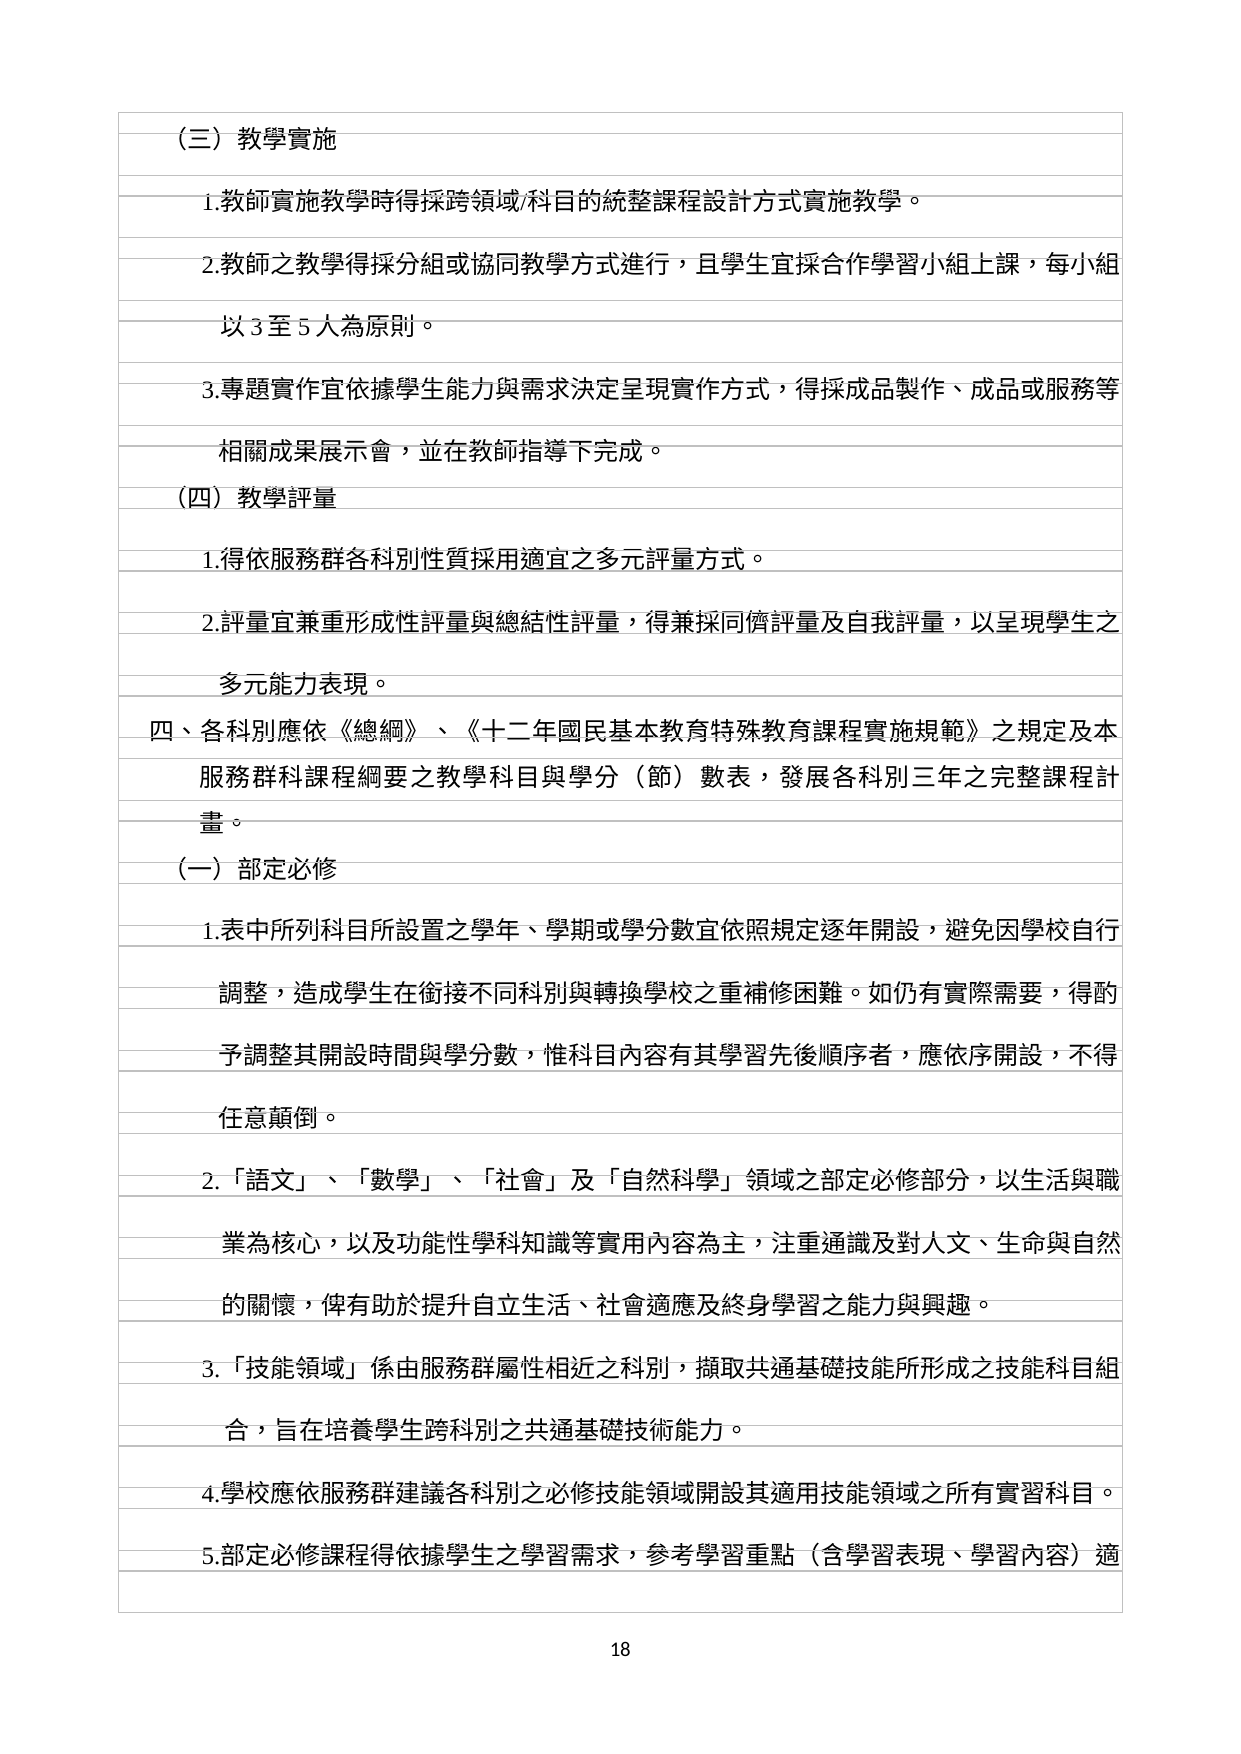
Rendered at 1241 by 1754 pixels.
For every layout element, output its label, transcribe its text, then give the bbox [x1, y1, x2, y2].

text （四）教學評量 [210, 488, 218, 508]
text 四、各科別應依《總綱》、《十二年國民基本教育特殊教育課程實施規範》之規定及本服務群科課程綱要之教學科目與學分（節）數表，發展各科別三年之完整課程計畫。 [149, 822, 1122, 841]
text （四）教學評量 [305, 488, 1122, 508]
text 1.得依服務群各科別性質採用適宜之多元評量方式。 [705, 551, 739, 570]
text 2.評量宜兼重形成性評量與總結性評量，得兼採同儕評量及自我評量，以呈現學生之多元能力表現。 [238, 613, 304, 633]
text 2.「語文」、「數學」、「社會」及「自然科學」領域之部定必修部分，以生活與職業為核心，以及功能性學科知識等實用內容為主，注重通識及對人文、生命與自然的關懷，俾有助於提升自立生活、社會適應及終身學習之能力與興趣。 [201, 1301, 1122, 1320]
text 4.學校應依服務群建議各科別之必修技能領域開設其適用技能領域之所有實習科目。 [201, 1450, 1122, 1487]
text （四）教學評量 [181, 488, 189, 508]
text 3.專題實作宜依據學生能力與需求決定呈現實作方式，得採成品製作、成品或服務等相關成果展示會，並在教師指導下完成。 [201, 447, 1122, 471]
text 2.「語文」、「數學」、「社會」及「自然科學」領域之部定必修部分，以生活與職業為核心，以及功能性學科知識等實用內容為主，注重通識及對人文、生命與自然的關懷，俾有助於提升自立生活、社會適應及終身學習之能力與興趣。 [201, 1197, 1122, 1237]
text [162, 841, 1122, 862]
text 2.「語文」、「數學」、「社會」及「自然科學」領域之部定必修部分，以生活與職業為核心，以及功能性學科知識等實用內容為主，注重通識及對人文、生命與自然的關懷，俾有助於提升自立生活、社會適應及終身學習之能力與興趣。 [201, 1238, 1122, 1258]
text 2.「語文」、「數學」、「社會」及「自然科學」領域之部定必修部分，以生活與職業為核心，以及功能性學科知識等實用內容為主，注重通識及對人文、生命與自然的關懷，俾有助於提升自立生活、社會適應及終身學習之能力與興趣。 [201, 1176, 1122, 1195]
text 2.教師之教學得採分組或協同教學方式進行，且學生宜採合作學習小組上課，每小組以3至5人為原則。 [201, 221, 1122, 237]
text 1.表中所列科目所設置之學年、學期或學分數宜依照規定逐年開設，避免因學校自行調整，造成學生在銜接不同科別與轉換學校之重補修困難。如仍有實際需要，得酌予調整其開設時間與學分數，惟科目內容有其學習先後順序者，應依序開設，不得任意顛倒。 [201, 947, 1122, 987]
text （四）教學評量 [162, 488, 183, 508]
text 1.表中所列科目所設置之學年、學期或學分數宜依照規定逐年開設，避免因學校自行調整，造成學生在銜接不同科別與轉換學校之重補修困難。如仍有實際需要，得酌予調整其開設時間與學分數，惟科目內容有其學習先後順序者，應依序開設，不得任意顛倒。 [201, 887, 1122, 925]
text 1.得依服務群各科別性質採用適宜之多元評量方式。 [516, 551, 661, 570]
text 5.部定必修課程得依據學生之學習需求，參考學習重點（含學習表現、學習內容）適性調整，設計符合學生能力的課程內容。 [201, 1512, 1122, 1550]
text 1.表中所列科目所設置之學年、學期或學分數宜依照規定逐年開設，避免因學校自行調整，造成學生在銜接不同科別與轉換學校之重補修困難。如仍有實際需要，得酌予調整其開設時間與學分數，惟科目內容有其學習先後順序者，應依序開設，不得任意顛倒。 [201, 1113, 1122, 1133]
text 1.表中所列科目所設置之學年、學期或學分數宜依照規定逐年開設，避免因學校自行調整，造成學生在銜接不同科別與轉換學校之重補修困難。如仍有實際需要，得酌予調整其開設時間與學分數，惟科目內容有其學習先後順序者，應依序開設，不得任意顛倒。 [201, 988, 1122, 1008]
text 2.評量宜兼重形成性評量與總結性評量，得兼採同儕評量及自我評量，以呈現學生之多元能力表現。 [201, 634, 1122, 675]
text （四）教學評量 [216, 488, 245, 508]
text 3.專題實作宜依據學生能力與需求決定呈現實作方式，得採成品製作、成品或服務等相關成果展示會，並在教師指導下完成。 [201, 426, 1122, 445]
text 3.專題實作宜依據學生能力與需求決定呈現實作方式，得採成品製作、成品或服務等相關成果展示會，並在教師指導下完成。 [201, 384, 1122, 425]
text 1.表中所列科目所設置之學年、學期或學分數宜依照規定逐年開設，避免因學校自行調整，造成學生在銜接不同科別與轉換學校之重補修困難。如仍有實際需要，得酌予調整其開設時間與學分數，惟科目內容有其學習先後順序者，應依序開設，不得任意顛倒。 [201, 1009, 1122, 1050]
text 2.評量宜兼重形成性評量與總結性評量，得兼採同儕評量及自我評量，以呈現學生之多元能力表現。 [988, 613, 1033, 633]
text 2.評量宜兼重形成性評量與總結性評量，得兼採同儕評量及自我評量，以呈現學生之多元能力表現。 [201, 579, 1122, 612]
text 2.評量宜兼重形成性評量與總結性評量，得兼採同儕評量及自我評量，以呈現學生之多元能力表現。 [474, 613, 549, 633]
text （四）教學評量 [254, 488, 303, 508]
text [162, 113, 1122, 133]
text 2.評量宜兼重形成性評量與總結性評量，得兼採同儕評量及自我評量，以呈現學生之多元能力表現。 [362, 676, 1122, 695]
text 2.評量宜兼重形成性評量與總結性評量，得兼採同儕評量及自我評量，以呈現學生之多元能力表現。 [588, 613, 679, 633]
text 1.得依服務群各科別性質採用適宜之多元評量方式。 [201, 516, 1122, 550]
text 2.評量宜兼重形成性評量與總結性評量，得兼採同儕評量及自我評量，以呈現學生之多元能力表現。 [788, 613, 834, 633]
text 2.教師之教學得採分組或協同教學方式進行，且學生宜採合作學習小組上課，每小組以3至5人為原則。 [201, 322, 1122, 346]
text 4.學校應依服務群建議各科別之必修技能領域開設其適用技能領域之所有實習科目。 [201, 1488, 1122, 1508]
text 3.「技能領域」係由服務群屬性相近之科別，擷取共通基礎技能所形成之技能科目組合，旨在培養學生跨科別之共通基礎技術能力。 [201, 1384, 1122, 1425]
text 1.得依服務群各科別性質採用適宜之多元評量方式。 [663, 551, 703, 570]
text 1.得依服務群各科別性質採用適宜之多元評量方式。 [736, 551, 1122, 570]
text （四）教學評量 [162, 471, 1122, 487]
text 1.得依服務群各科別性質採用適宜之多元評量方式。 [201, 551, 250, 570]
text 3.「技能領域」係由服務群屬性相近之科別，擷取共通基礎技能所形成之技能科目組合，旨在培養學生跨科別之共通基礎技術能力。 [201, 1426, 1122, 1445]
text 3.「技能領域」係由服務群屬性相近之科別，擷取共通基礎技能所形成之技能科目組合，旨在培養學生跨科別之共通基礎技術能力。 [201, 1325, 1122, 1362]
text 2.評量宜兼重形成性評量與總結性評量，得兼採同儕評量及自我評量，以呈現學生之多元能力表現。 [201, 676, 303, 695]
text 四、各科別應依《總綱》、《十二年國民基本教育特殊教育課程實施規範》之規定及本服務群科課程綱要之教學科目與學分（節）數表，發展各科別三年之完整課程計畫。 [149, 759, 1122, 800]
text 2.「語文」、「數學」、「社會」及「自然科學」領域之部定必修部分，以生活與職業為核心，以及功能性學科知識等實用內容為主，注重通識及對人文、生命與自然的關懷，俾有助於提升自立生活、社會適應及終身學習之能力與興趣。 [201, 1137, 1122, 1175]
text 四、各科別應依《總綱》、《十二年國民基本教育特殊教育課程實施規範》之規定及本服務群科課程綱要之教學科目與學分（節）數表，發展各科別三年之完整課程計畫。 [149, 738, 1122, 758]
text [201, 176, 1122, 195]
text 1.教師實施教學時得採跨領域/科目的統整課程設計方式實施教學。 [201, 197, 1122, 221]
text 2.評量宜兼重形成性評量與總結性評量，得兼採同儕評量及自我評量，以呈現學生之多元能力表現。 [201, 697, 1122, 704]
text （三）教學實施 [162, 134, 1122, 158]
text 1.表中所列科目所設置之學年、學期或學分數宜依照規定逐年開設，避免因學校自行調整，造成學生在銜接不同科別與轉換學校之重補修困難。如仍有實際需要，得酌予調整其開設時間與學分數，惟科目內容有其學習先後順序者，應依序開設，不得任意顛倒。 [201, 926, 1122, 945]
text 1.得依服務群各科別性質採用適宜之多元評量方式。 [426, 551, 474, 570]
text （四）教學評量 [191, 490, 208, 504]
text 5.部定必修課程得依據學生之學習需求，參考學習重點（含學習表現、學習內容）適性調整，設計符合學生能力的課程內容。 [201, 1551, 1122, 1570]
text 3.專題實作宜依據學生能力與需求決定呈現實作方式，得採成品製作、成品或服務等相關成果展示會，並在教師指導下完成。 [201, 346, 1122, 362]
text 3.專題實作宜依據學生能力與需求決定呈現實作方式，得採成品製作、成品或服務等相關成果展示會，並在教師指導下完成。 [201, 363, 1122, 383]
text 四、各科別應依《總綱》、《十二年國民基本教育特殊教育課程實施規範》之規定及本服務群科課程綱要之教學科目與學分（節）數表，發展各科別三年之完整課程計畫。 [149, 704, 1122, 737]
text 2.教師之教學得採分組或協同教學方式進行，且學生宜採合作學習小組上課，每小組以3至5人為原則。 [201, 301, 1122, 320]
text 3.「技能領域」係由服務群屬性相近之科別，擷取共通基礎技能所形成之技能科目組合，旨在培養學生跨科別之共通基礎技術能力。 [201, 1363, 1122, 1383]
text 2.教師之教學得採分組或協同教學方式進行，且學生宜採合作學習小組上課，每小組以3至5人為原則。 [201, 259, 1122, 300]
text 1.得依服務群各科別性質採用適宜之多元評量方式。 [201, 572, 1122, 579]
text 2.「語文」、「數學」、「社會」及「自然科學」領域之部定必修部分，以生活與職業為核心，以及功能性學科知識等實用內容為主，注重通識及對人文、生命與自然的關懷，俾有助於提升自立生活、社會適應及終身學習之能力與興趣。 [201, 1259, 1122, 1300]
text （四）教學評量 [162, 509, 1122, 516]
text 1.表中所列科目所設置之學年、學期或學分數宜依照規定逐年開設，避免因學校自行調整，造成學生在銜接不同科別與轉換學校之重補修困難。如仍有實際需要，得酌予調整其開設時間與學分數，惟科目內容有其學習先後順序者，應依序開設，不得任意顛倒。 [201, 1072, 1122, 1112]
text （一）部定必修 [162, 863, 1122, 883]
text 四、各科別應依《總綱》、《十二年國民基本教育特殊教育課程實施規範》之規定及本服務群科課程綱要之教學科目與學分（節）數表，發展各科別三年之完整課程計畫。 [149, 801, 1122, 820]
text 2.評量宜兼重形成性評量與總結性評量，得兼採同儕評量及自我評量，以呈現學生之多元能力表現。 [913, 613, 989, 633]
text 1.表中所列科目所設置之學年、學期或學分數宜依照規定逐年開設，避免因學校自行調整，造成學生在銜接不同科別與轉換學校之重補修困難。如仍有實際需要，得酌予調整其開設時間與學分數，惟科目內容有其學習先後順序者，應依序開設，不得任意顛倒。 [201, 1051, 1122, 1070]
text 2.教師之教學得採分組或協同教學方式進行，且學生宜採合作學習小組上課，每小組以3至5人為原則。 [201, 238, 1122, 258]
text 2.評量宜兼重形成性評量與總結性評量，得兼採同儕評量及自我評量，以呈現學生之多元能力表現。 [1039, 613, 1122, 633]
text [201, 158, 1122, 175]
